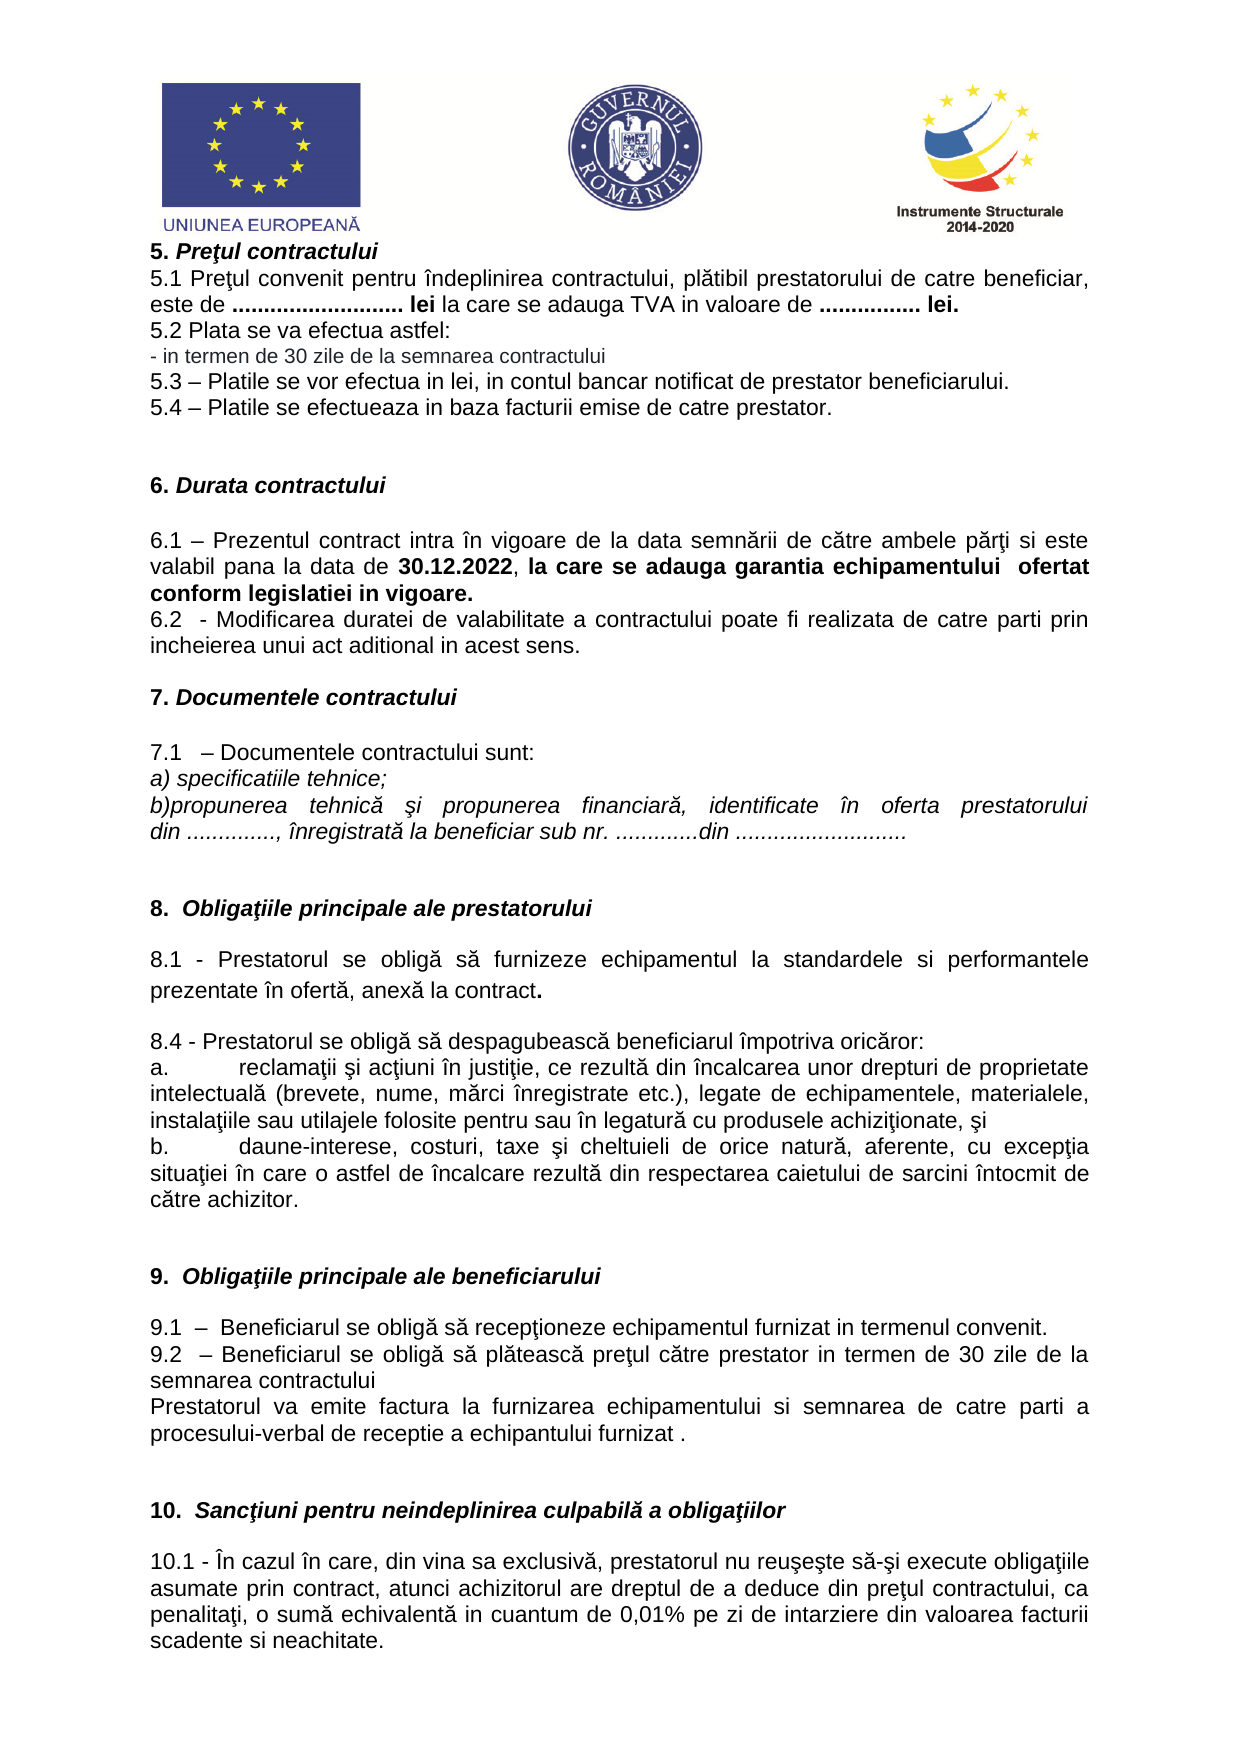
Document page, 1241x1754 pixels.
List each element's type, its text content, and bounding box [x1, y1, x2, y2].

text 5.4 – Platile se efectueaza in baza facturii emise de catre prestator. [150, 394, 1090, 420]
text 6.1 – Prezentul contract intra în vigoare de la data semnării de către ambele părţi si este valabil pana la data de 30.12.2022, la care se adauga garantia echipamentului ofertat conform legislatiei in vigoare. [150, 527, 1090, 606]
text 9. Obligaţiile principale ale beneficiarului [150, 1263, 1090, 1289]
text 7.1 – Documentele contractului sunt: [150, 739, 1090, 765]
text 8.4 - Prestatorul se obligă să despagubească beneficiarul împotriva oricăror: [150, 1028, 1090, 1054]
text 6. Durata contractului [150, 472, 1090, 498]
text - in termen de 30 zile de la semnarea contractului [150, 344, 1090, 368]
text a) specificatiile tehnice; [150, 765, 1090, 792]
text 5. Preţul contractului [150, 238, 1090, 265]
text b)propunerea tehnică şi propunerea financiară, identificate în oferta prestatorului din .............., înregistrată la beneficiar sub nr. .............din ........................... [150, 792, 1090, 844]
text 8.1 - Prestatorul se obligă să furnizeze echipamentul la standardele si performantele prezentate în ofertă, anexă la contract. [150, 946, 1090, 1003]
text 6.2 - Modificarea duratei de valabilitate a contractului poate fi realizata de catre parti prin incheierea unui act aditional in acest sens. [150, 606, 1090, 659]
text 7. Documentele contractului [150, 684, 1090, 710]
text 9.1 – Beneficiarul se obligă să recepţioneze echipamentul furnizat in termenul convenit. [150, 1314, 1090, 1341]
text 10. Sancţiuni pentru neindeplinirea culpabilă a obligaţiilor [150, 1497, 1090, 1523]
text 5.3 – Platile se vor efectua in lei, in contul bancar notificat de prestator beneficiarului. [150, 368, 1090, 394]
text Prestatorul va emite factura la furnizarea echipamentului si semnarea de catre parti a procesului-verbal de receptie a echipantului furnizat . [150, 1393, 1090, 1446]
text 8. Obligaţiile principale ale prestatorului [150, 895, 1090, 922]
list daune-interese, costuri, taxe şi cheltuieli de orice natură, aferente, cu excepţia situaţiei în care o astfel de încalcare rezultă din respectarea caietului de sarcini întocmit de către achizitor. [150, 1133, 1090, 1212]
list reclamaţii şi acţiuni în justiţie, ce rezultă din încalcarea unor drepturi de proprietate intelectuală (brevete, nume, mărci înregistrate etc.), legate de echipamentele, materialele, instalaţiile sau utilajele folosite pentru sau în legatură cu produsele achiziţionate, şi [150, 1054, 1090, 1133]
text 5.2 Plata se va efectua astfel: [150, 317, 1090, 344]
text 5.1 Preţul convenit pentru îndeplinirea contractului, plătibil prestatorului de catre beneficiar, este de ........................... lei la care se adauga TVA in valoare de ................ lei. [150, 265, 1090, 317]
text 9.2 – Beneficiarul se obligă să plătească preţul către prestator in termen de 30 zile de la semnarea contractului [150, 1341, 1090, 1393]
text 10.1 - În cazul în care, din vina sa exclusivă, prestatorul nu reuşeşte să-şi execute obligaţiile asumate prin contract, atunci achizitorul are dreptul de a deduce din preţul contractului, ca penalitaţi, o sumă echivalentă in cuantum de 0,01% pe zi de intarziere din valoarea facturii scadente si neachitate. [150, 1548, 1090, 1653]
